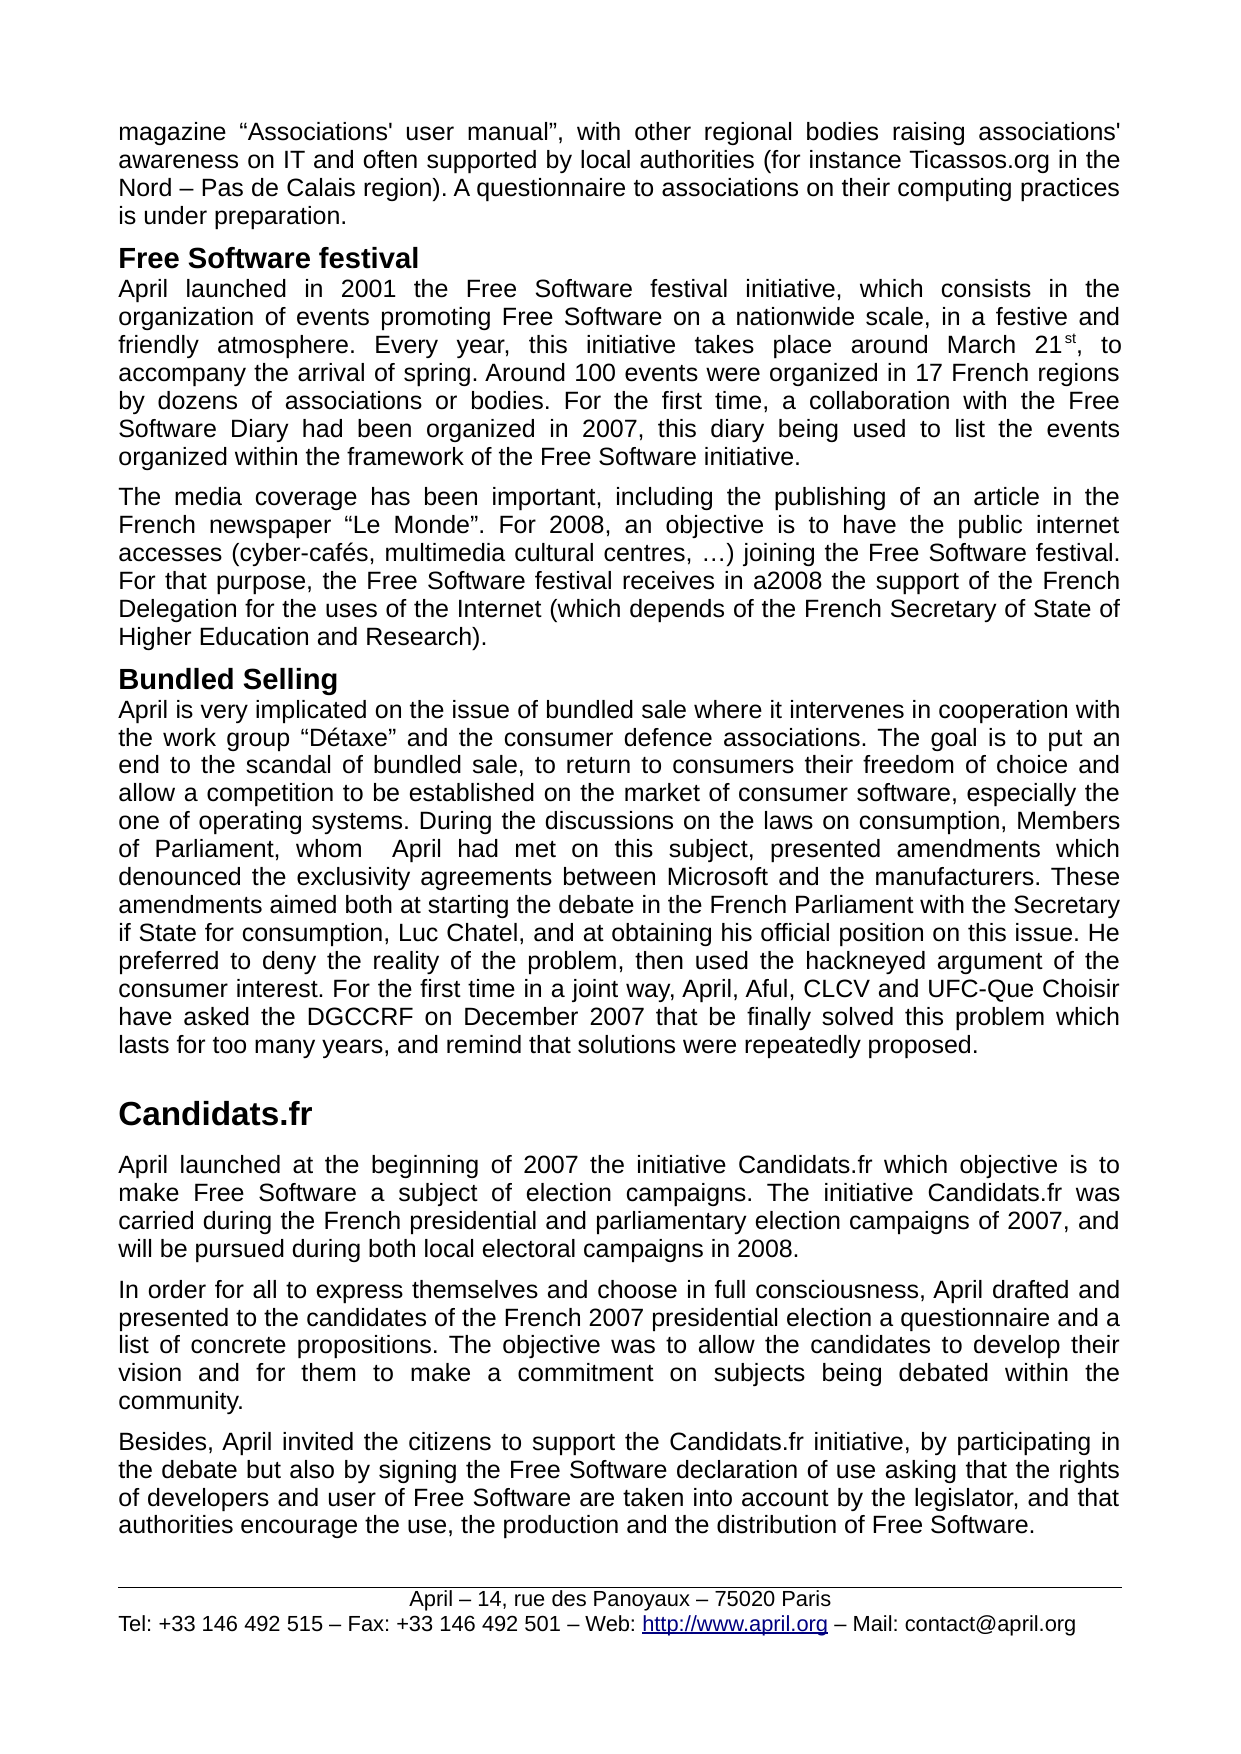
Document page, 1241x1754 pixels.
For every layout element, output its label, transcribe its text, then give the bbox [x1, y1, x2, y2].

text magazine “Associations' user manual”, with other regional bodies raising associations' awareness on IT and often supported by local authorities (for instance Ticassos.org in the Nord – Pas de Calais region). A questionnaire to associations on their computing practices is under preparation. [118, 118, 1122, 230]
text Besides, April invited the citizens to support the Candidats.fr initiative, by participating in the debate but also by signing the Free Software declaration of use asking that the rights of developers and user of Free Software are taken into account by the legislator, and that authorities encourage the use, the production and the distribution of Free Software. [118, 1427, 1122, 1539]
text April is very implicated on the issue of bundled sale where it intervenes in cooperation with the work group “Détaxe” and the consumer defence associations. The goal is to put an end to the scandal of bundled sale, to return to consumers their freedom of choice and allow a competition to be established on the market of consumer software, especially the one of operating systems. During the discussions on the laws on consumption, Members of Parliament, whom April had met on this subject, presented amendments which denounced the exclusivity agreements between Microsoft and the manufacturers. These amendments aimed both at starting the debate in the French Parliament with the Secretary if State for consumption, Luc Chatel, and at obtaining his official position on this issue. He preferred to deny the reality of the problem, then used the hackneyed argument of the consumer interest. For the first time in a joint way, April, Aful, CLCV and UFC-Que Choisir have asked the DGCCRF on December 2007 that be finally solved this problem which lasts for too many years, and remind that solutions were repeatedly proposed. [118, 695, 1122, 1058]
text April launched at the beginning of 2007 the initiative Candidats.fr which objective is to make Free Software a subject of election campaigns. The initiative Candidats.fr was carried during the French presidential and parliamentary election campaigns of 2007, and will be pursued during both local electoral campaigns in 2008. [118, 1151, 1122, 1263]
subtitle Bundled Selling [118, 663, 1122, 695]
text April launched in 2001 the Free Software festival initiative, which consists in the organization of events promoting Free Software on a nationwide scale, in a festive and friendly atmosphere. Every year, this initiative takes place around March 21st, to accompany the arrival of spring. Around 100 events were organized in 17 French regions by dozens of associations or bodies. For the first time, a collaboration with the Free Software Diary had been organized in 2007, this diary being used to list the events organized within the framework of the Free Software initiative. [118, 275, 1122, 470]
text The media coverage has been important, including the publishing of an article in the French newspaper “Le Monde”. For 2008, an objective is to have the public internet accesses (cyber-cafés, multimedia cultural centres, …) joining the Free Software festival. For that purpose, the Free Software festival receives in a2008 the support of the French Delegation for the uses of the Internet (which depends of the French Secretary of State of Higher Education and Research). [118, 483, 1122, 650]
subtitle Candidats.fr [118, 1096, 1122, 1133]
text In order for all to express themselves and choose in full consciousness, April drafted and presented to the candidates of the French 2007 presidential election a questionnaire and a list of concrete propositions. The objective was to allow the candidates to develop their vision and for them to make a commitment on subjects being debated within the community. [118, 1275, 1122, 1415]
subtitle Free Software festival [118, 242, 1122, 275]
